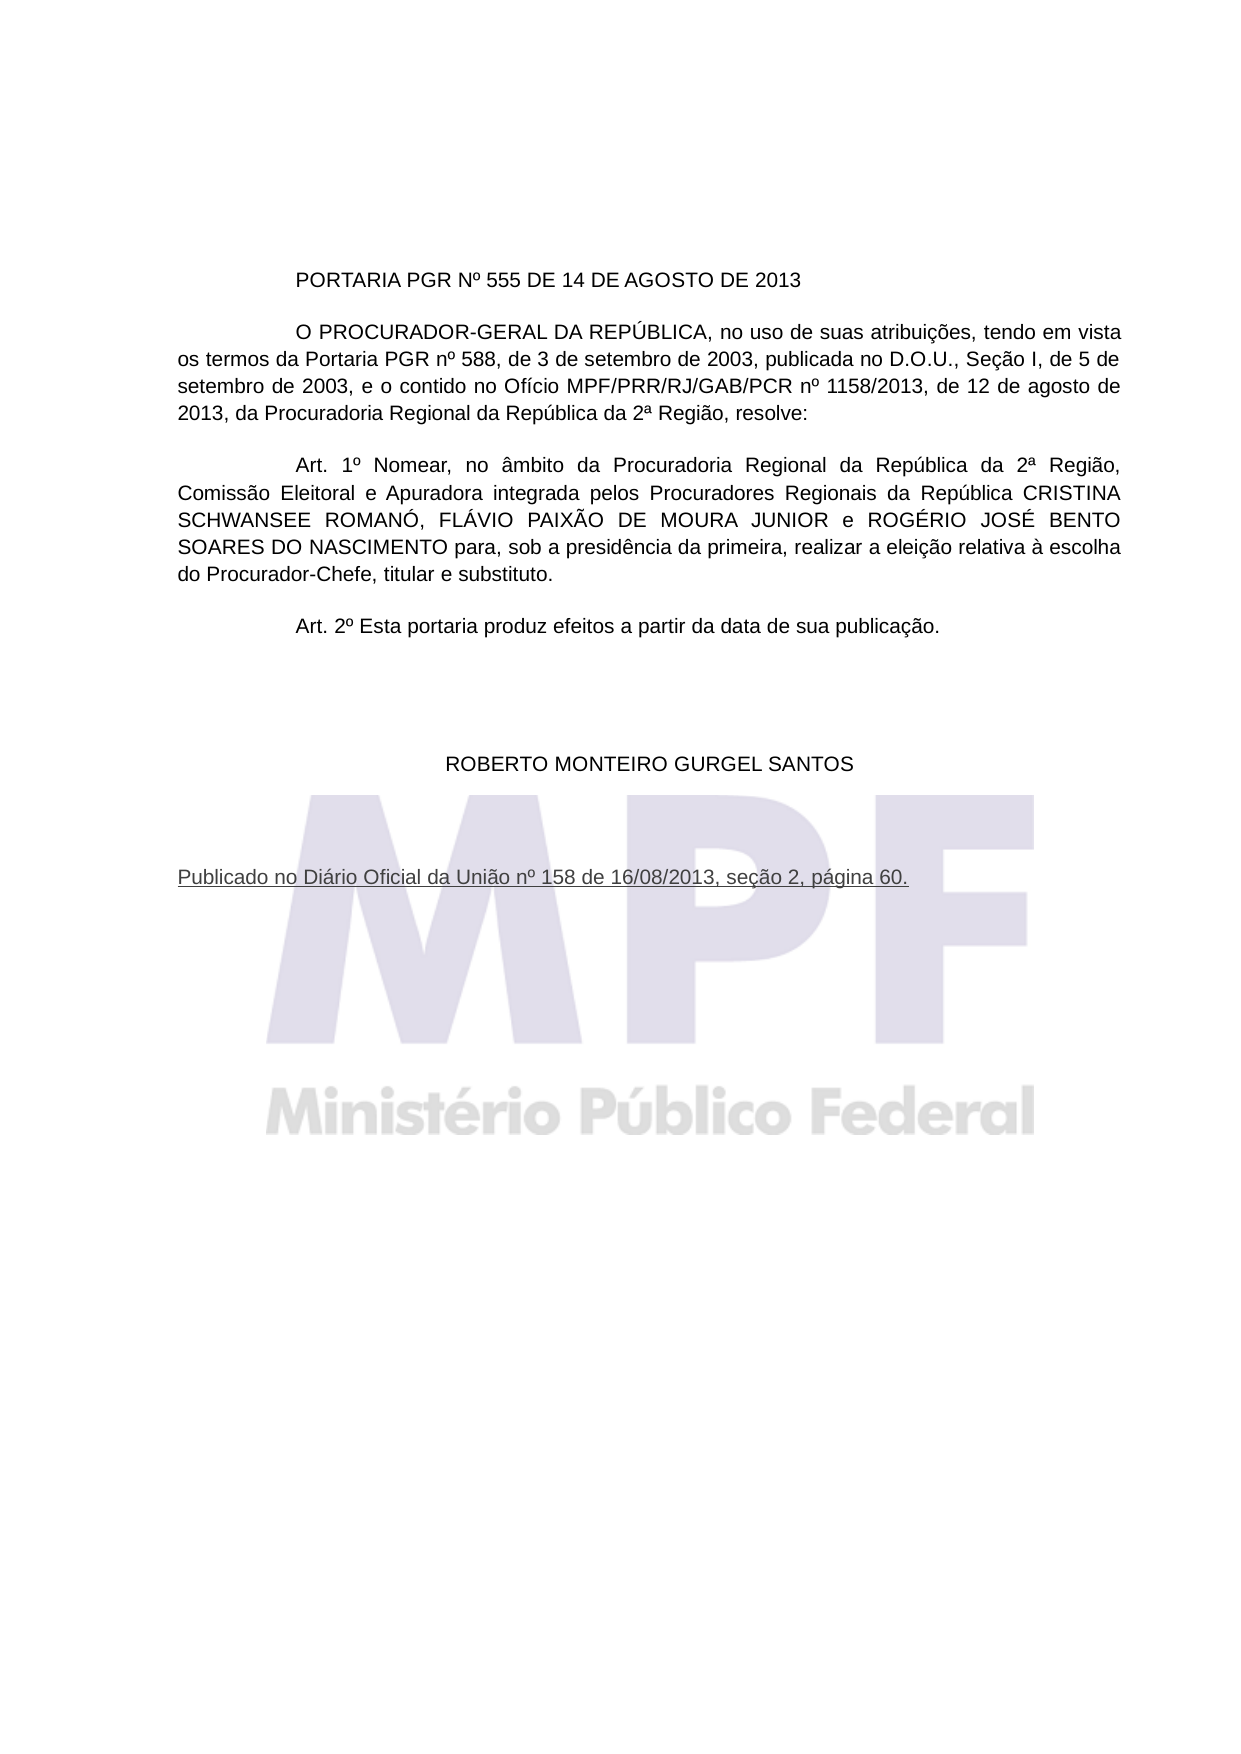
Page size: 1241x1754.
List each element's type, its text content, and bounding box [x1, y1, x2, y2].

text ROBERTO MONTEIRO GURGEL SANTOS [177, 752, 1122, 776]
text PORTARIA PGR Nº 555 DE 14 DE AGOSTO DE 2013 [177, 266, 1122, 293]
text Art. 1º Nomear, no âmbito da Procuradoria Regional da República da 2ª Região, Comissão Eleitoral e Apuradora integrada pelos Procuradores Regionais da República CRISTINA SCHWANSEE ROMANÓ, FLÁVIO PAIXÃO DE MOURA JUNIOR e ROGÉRIO JOSÉ BENTO SOARES DO NASCIMENTO para, sob a presidência da primeira, realizar a eleição relativa à escolha do Procurador-Chefe, titular e substituto. [177, 451, 1122, 587]
text Art. 2º Esta portaria produz efeitos a partir da data de sua publicação. [177, 612, 1122, 639]
text Publicado no Diário Oficial da União nº 158 de 16/08/2013, seção 2, página 60. [177, 865, 1122, 889]
text O PROCURADOR-GERAL DA REPÚBLICA, no uso de suas atribuições, tendo em vista os termos da Portaria PGR nº 588, de 3 de setembro de 2003, publicada no D.O.U., Seção I, de 5 de setembro de 2003, e o contido no Ofício MPF/PRR/RJ/GAB/PCR nº 1158/2013, de 12 de agosto de 2013, da Procuradoria Regional da República da 2ª Região, resolve: [177, 318, 1122, 426]
picture [266, 889, 1034, 1136]
picture [266, 795, 1034, 865]
